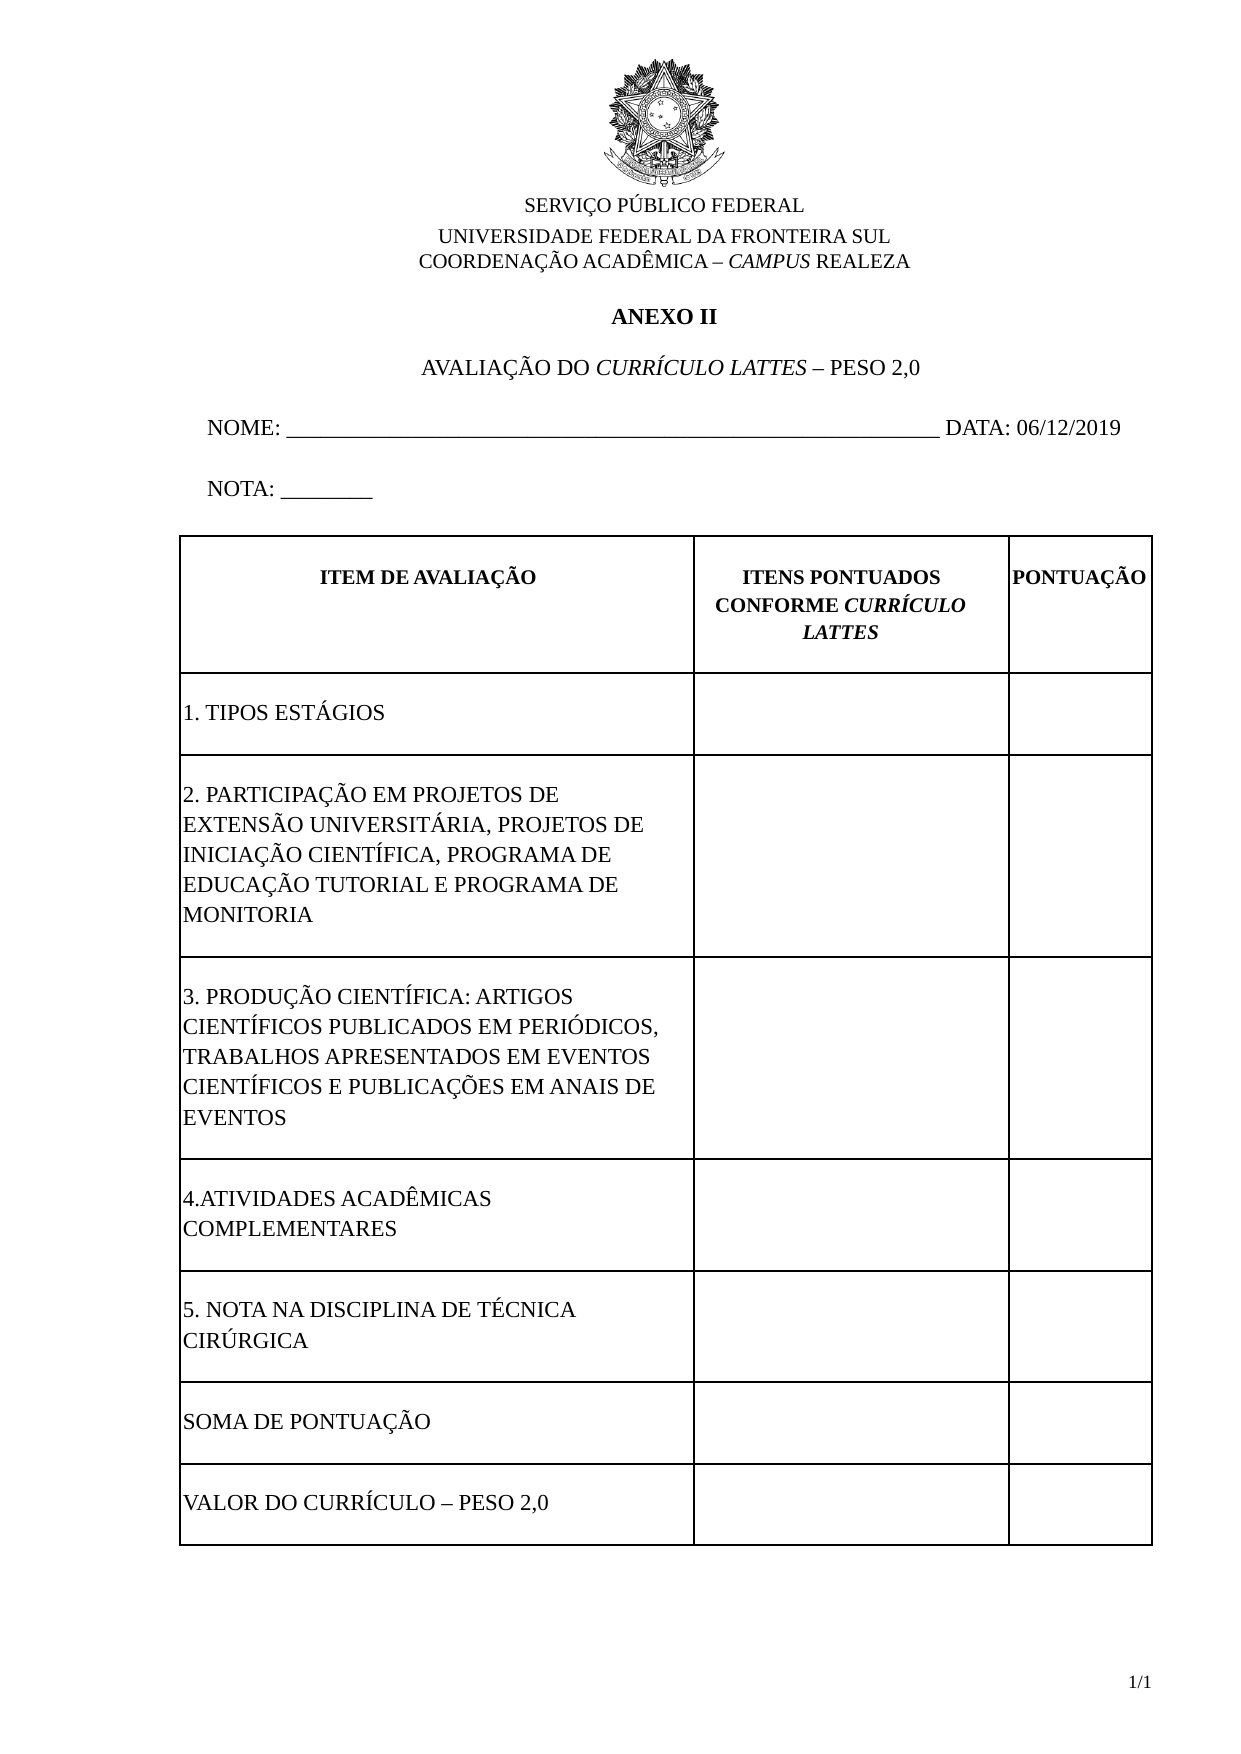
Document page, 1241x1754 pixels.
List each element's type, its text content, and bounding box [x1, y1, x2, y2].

table_cell [1010, 1160, 1151, 1269]
table_cell SOMA DE PONTUAÇÃO [181, 1383, 693, 1462]
table_header PONTUAÇÃO [1010, 537, 1151, 672]
text NOME: _________________________________________________________ DATA: 06/12/2019 [207, 414, 1134, 441]
table_header ITENS PONTUADOS CONFORME CURRÍCULO LATTES [695, 537, 1008, 672]
table_cell 3. PRODUÇÃO CIENTÍFICA: ARTIGOS CIENTÍFICOS PUBLICADOS EM PERIÓDICOS, TRABALHOS APRESENTADOS EM EVENTOS CIENTÍFICOS E PUBLICAÇÕES EM ANAIS DE EVENTOS [181, 958, 693, 1158]
table_cell [695, 1272, 1008, 1381]
table_cell VALOR DO CURRÍCULO – PESO 2,0 [181, 1465, 693, 1544]
table_cell [695, 674, 1008, 753]
table_cell 2. PARTICIPAÇÃO EM PROJETOS DE EXTENSÃO UNIVERSITÁRIA, PROJETOS DE INICIAÇÃO CIENTÍFICA, PROGRAMA DE EDUCAÇÃO TUTORIAL E PROGRAMA DE MONITORIA [181, 756, 693, 956]
table_cell [1010, 1272, 1151, 1381]
text AVALIAÇÃO DO CURRÍCULO LATTES – PESO 2,0 [207, 354, 1134, 380]
text ANEXO II [177, 303, 1152, 329]
table_cell [1010, 1383, 1151, 1462]
table_cell [1010, 756, 1151, 956]
table_cell 5. NOTA NA DISCIPLINA DE TÉCNICA CIRÚRGICA [181, 1272, 693, 1381]
text NOTA: ________ [207, 474, 1134, 501]
table_cell [695, 756, 1008, 956]
table_cell 4.ATIVIDADES ACADÊMICAS COMPLEMENTARES [181, 1160, 693, 1269]
table_cell [1010, 1465, 1151, 1544]
table_header ITEM DE AVALIAÇÃO [181, 537, 693, 672]
table_cell [695, 1383, 1008, 1462]
table_cell [1010, 674, 1151, 753]
table_cell [695, 958, 1008, 1158]
table_cell [695, 1465, 1008, 1544]
table_cell 1. TIPOS ESTÁGIOS [181, 674, 693, 753]
table_cell [695, 1160, 1008, 1269]
table_cell [1010, 958, 1151, 1158]
